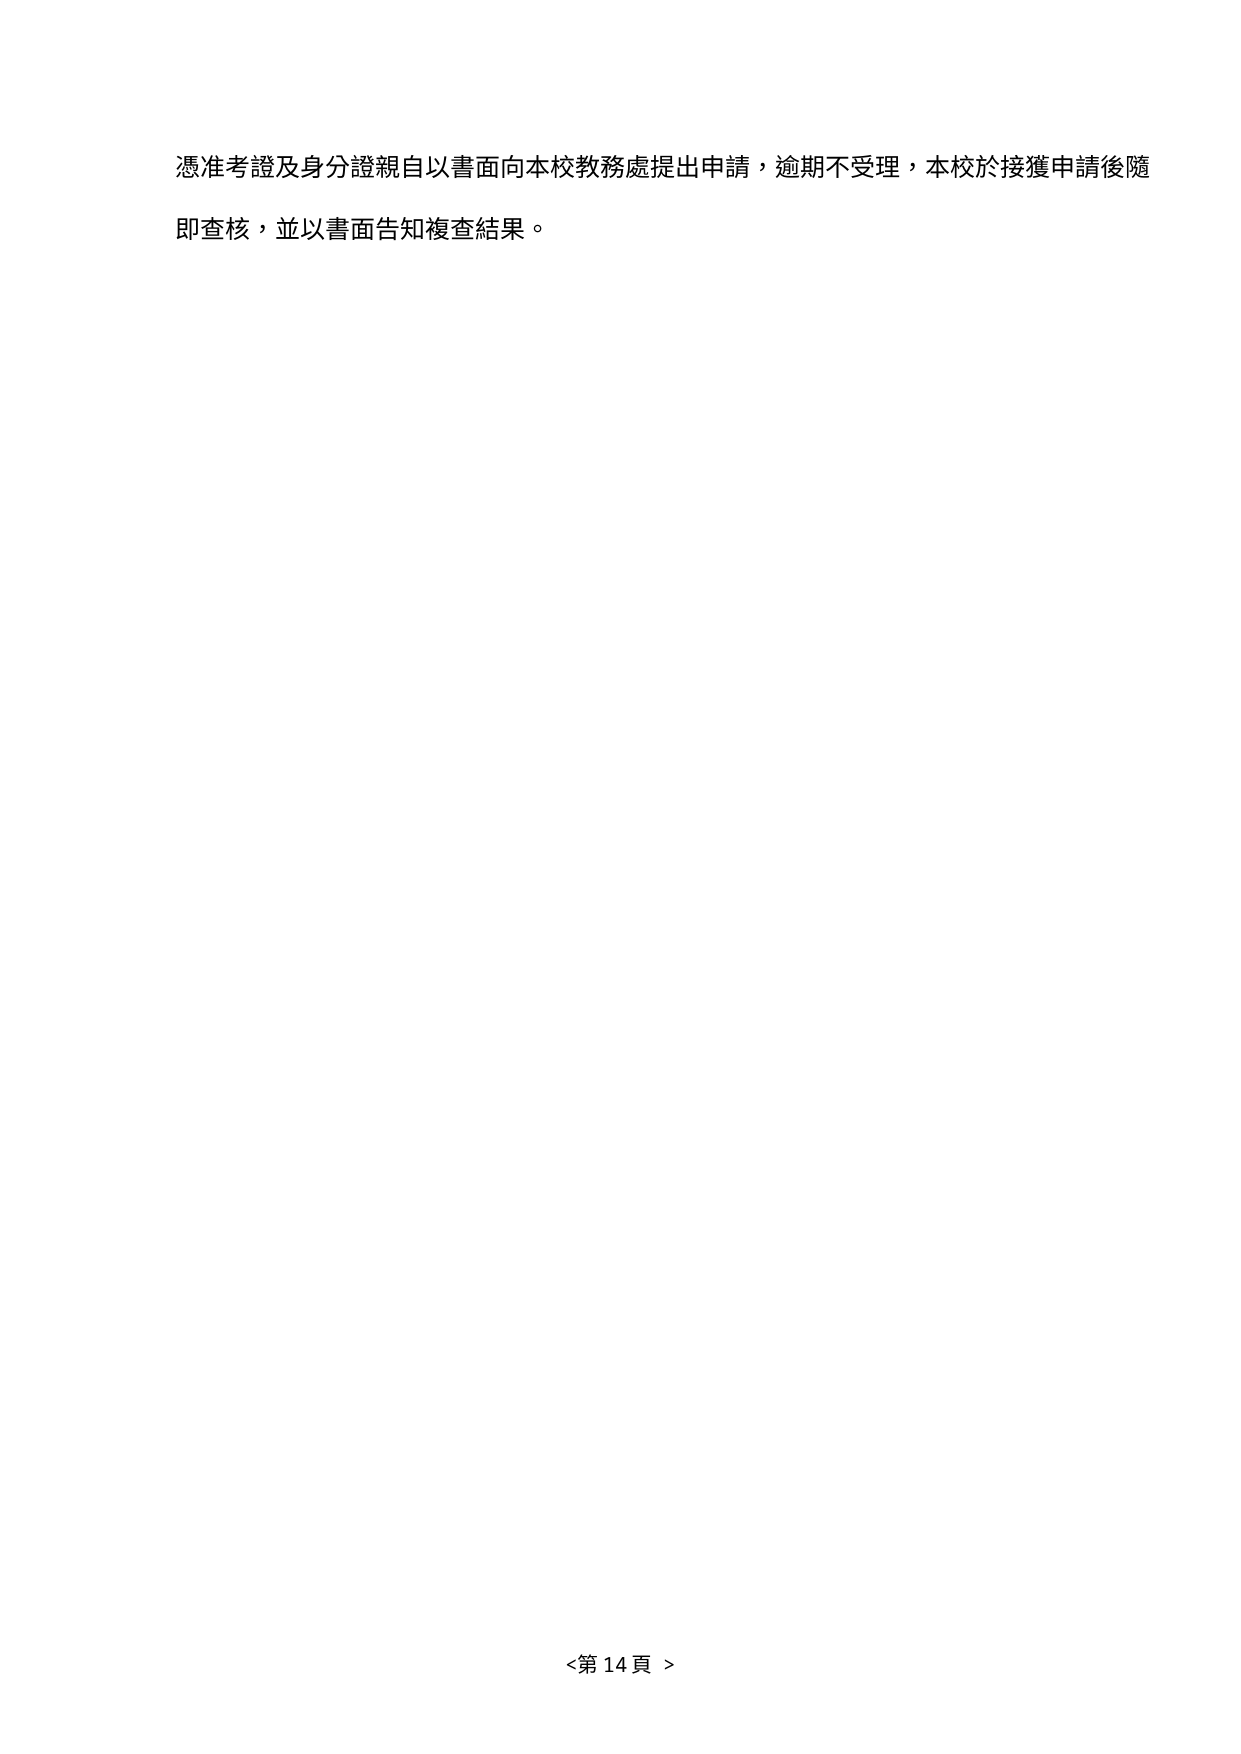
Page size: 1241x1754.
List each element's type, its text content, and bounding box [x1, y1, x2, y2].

text 憑准考證及身分證親自以書面向本校教務處提出申請，逾期不受理，本校於接獲申請後隨即查核，並以書面告知複查結果。 [175, 124, 1165, 249]
